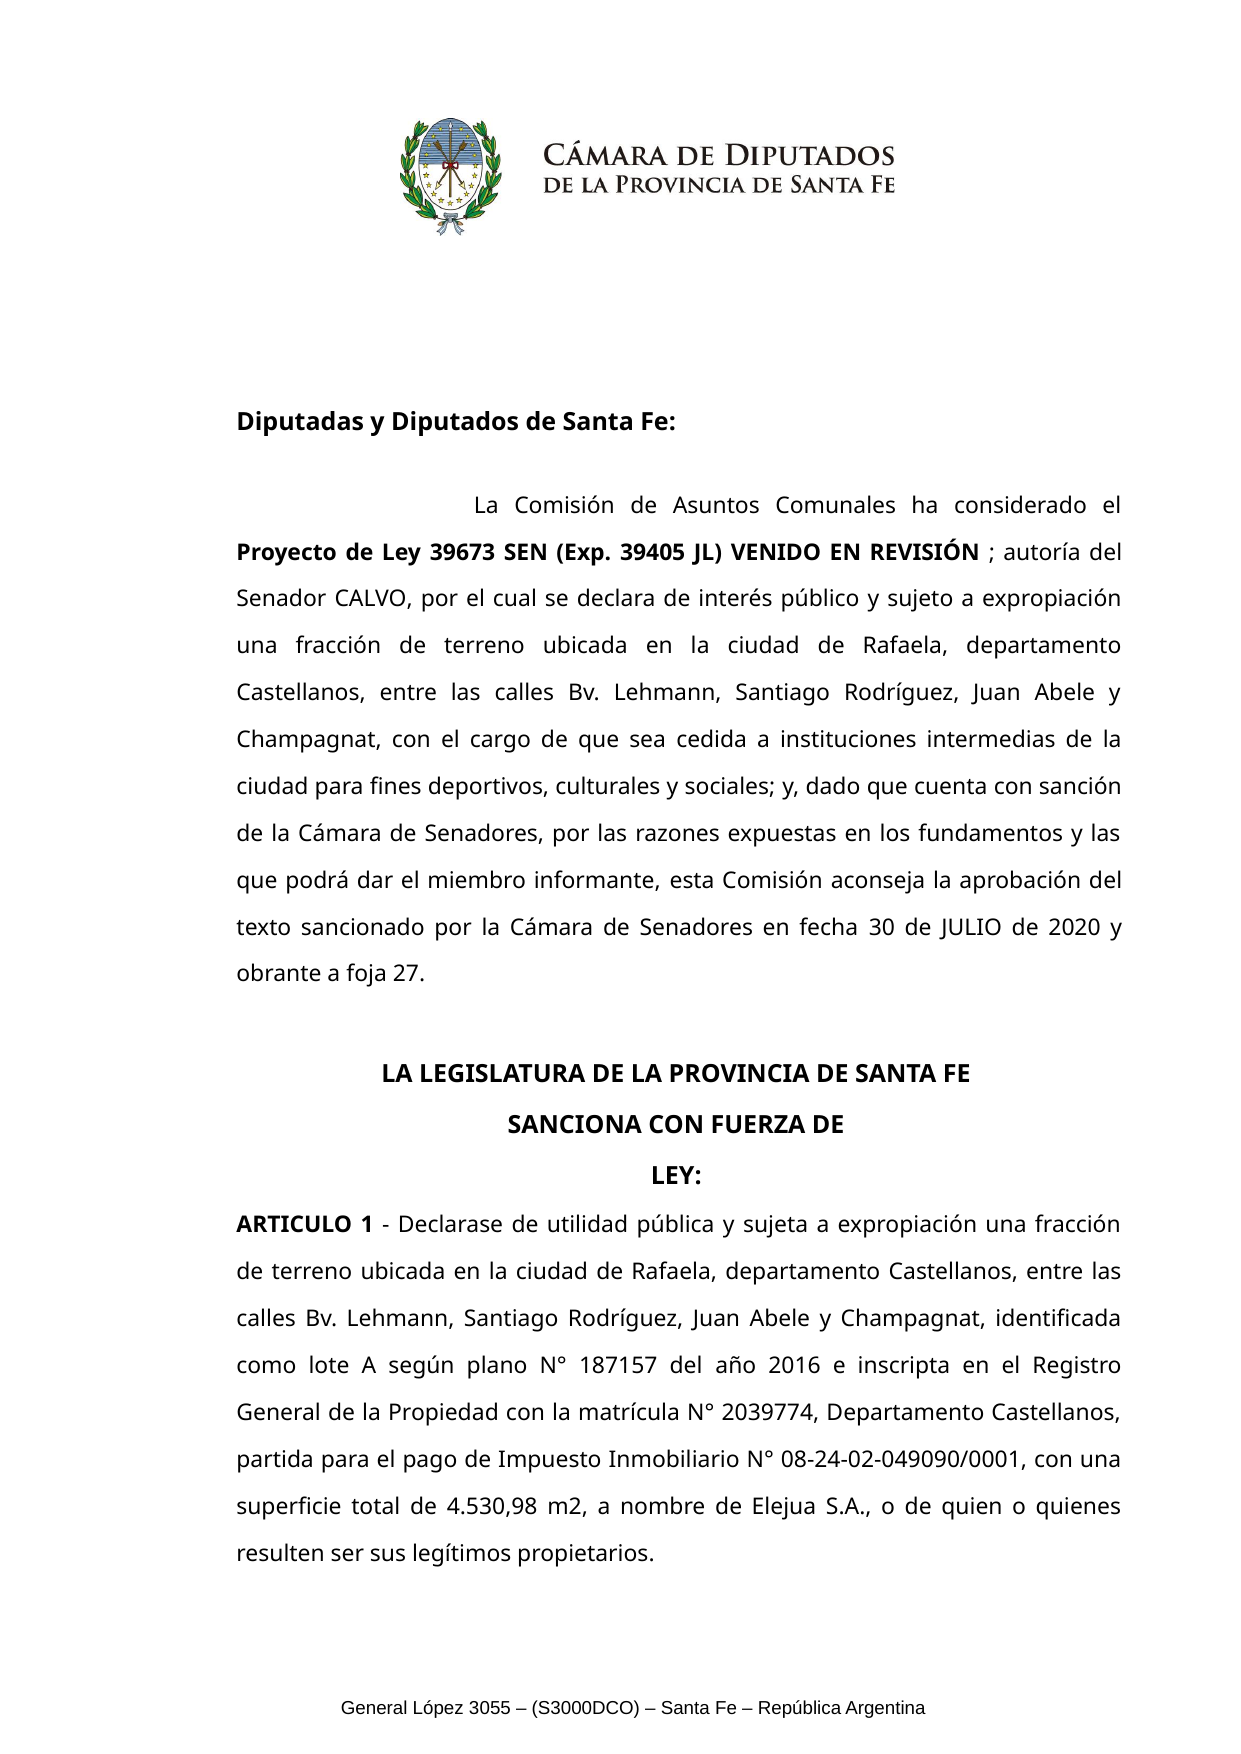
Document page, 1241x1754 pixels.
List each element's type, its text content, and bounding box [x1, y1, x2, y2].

text LA LEGISLATURA DE LA PROVINCIA DE SANTA FE [236, 1055, 1122, 1089]
text ARTICULO 1 - Declarase de utilidad pública y sujeta a expropiación una fracción de terreno ubicada en la ciudad de Rafaela, departamento Castellanos, entre las calles Bv. Lehmann, Santiago Rodríguez, Juan Abele y Champagnat, identificada como lote A según plano N° 187157 del año 2016 e inscripta en el Registro General de la Propiedad con la matrícula N° 2039774, Departamento Castellanos, partida para el pago de Impuesto Inmobiliario N° 08-24-02-049090/0001, con una superficie total de 4.530,98 m2, a nombre de Elejua S.A., o de quien o quienes resulten ser sus legítimos propietarios. [236, 1208, 1122, 1568]
text Diputadas y Diputados de Santa Fe: [236, 369, 1122, 437]
picture [400, 118, 895, 240]
text LEY: [236, 1157, 1122, 1191]
text La Comisión de Asuntos Comunales ha considerado el Proyecto de Ley 39673 SEN (Exp. 39405 JL) VENIDO EN REVISIÓN ; autoría del Senador CALVO, por el cual se declara de interés público y sujeto a expropiación una fracción de terreno ubicada en la ciudad de Rafaela, departamento Castellanos, entre las calles Bv. Lehmann, Santiago Rodríguez, Juan Abele y Champagnat, con el cargo de que sea cedida a instituciones intermedias de la ciudad para fines deportivos, culturales y sociales; y, dado que cuenta con sanción de la Cámara de Senadores, por las razones expuestas en los fundamentos y las que podrá dar el miembro informante, esta Comisión aconseja la aprobación del texto sancionado por la Cámara de Senadores en fecha 30 de JULIO de 2020 y obrante a foja 27. [236, 488, 1122, 988]
text SANCIONA CON FUERZA DE [236, 1106, 1122, 1140]
